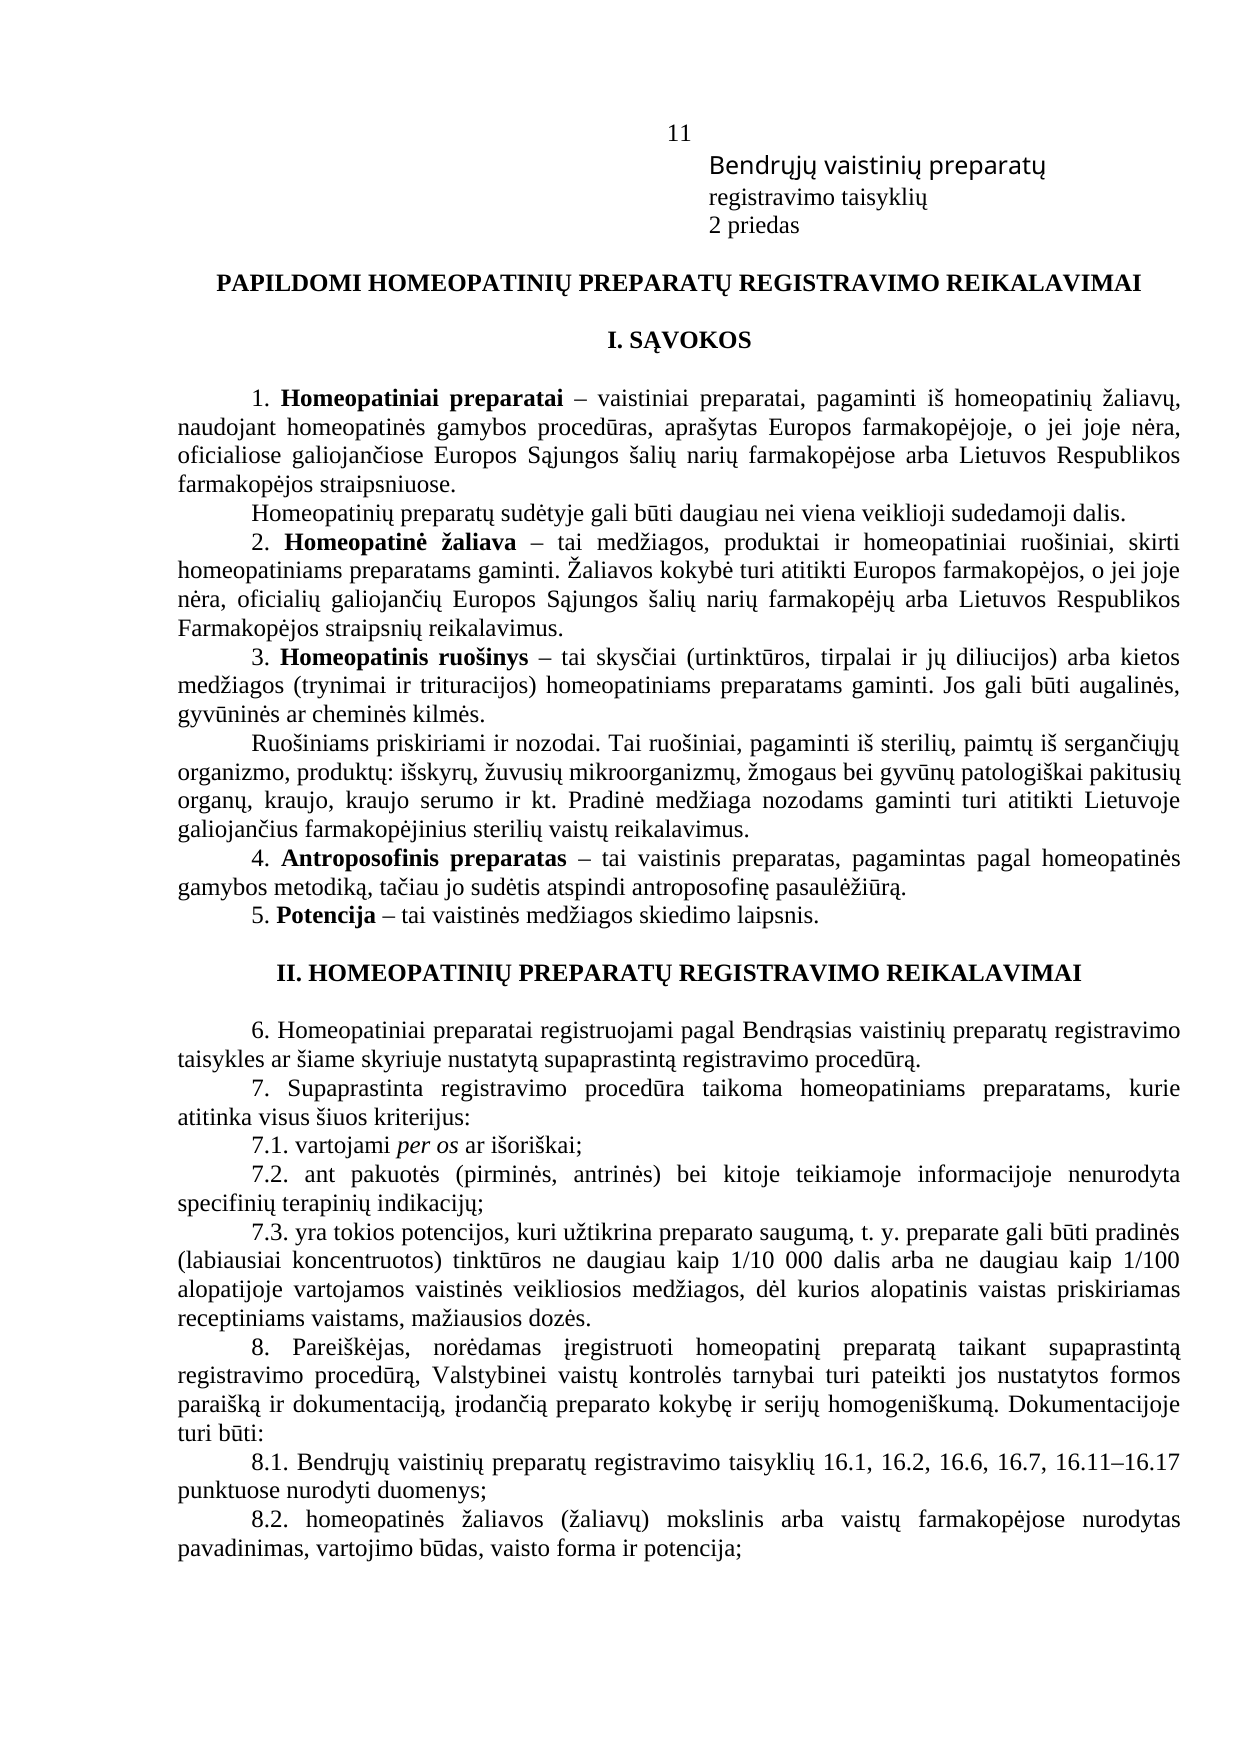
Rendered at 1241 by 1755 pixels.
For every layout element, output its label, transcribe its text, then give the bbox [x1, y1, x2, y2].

text Ruošiniams priskiriami ir nozodai. Tai ruošiniai, pagaminti iš sterilių, paimtų iš sergančiųjų organizmo, produktų: išskyrų, žuvusių mikroorganizmų, žmogaus bei gyvūnų patologiškai pakitusių organų, kraujo, kraujo serumo ir kt. Pradinė medžiaga nozodams gaminti turi atitikti Lietuvoje galiojančius farmakopėjinius sterilių vaistų reikalavimus. [177, 728, 1181, 843]
text PAPILDOMI HOMEOPATINIŲ PREPARATŲ REGISTRAVIMO REIKALAVIMAI [177, 268, 1181, 297]
text 7.2. ant pakuotės (pirminės, antrinės) bei kitoje teikiamoje informacijoje nenurodyta specifinių terapinių indikacijų; [177, 1159, 1181, 1217]
text 8.1. Bendrųjų vaistinių preparatų registravimo taisyklių 16.1, 16.2, 16.6, 16.7, 16.11–16.17 punktuose nurodyti duomenys; [177, 1447, 1181, 1504]
text II. HOMEOPATINIŲ PREPARATŲ REGISTRAVIMO REIKALAVIMAI [177, 958, 1181, 987]
text 2 priedas [177, 210, 1181, 239]
text Bendrųjų vaistinių preparatų [709, 148, 1181, 182]
text 8. Pareiškėjas, norėdamas įregistruoti homeopatinį preparatą taikant supaprastintą registravimo procedūrą, Valstybinei vaistų kontrolės tarnybai turi pateikti jos nustatytos formos paraišką ir dokumentaciją, įrodančią preparato kokybę ir serijų homogeniškumą. Dokumentacijoje turi būti: [177, 1332, 1181, 1447]
text 7.1. vartojami per os ar išoriškai; [177, 1130, 1181, 1159]
text 2. Homeopatinė žaliava – tai medžiagos, produktai ir homeopatiniai ruošiniai, skirti homeopatiniams preparatams gaminti. Žaliavos kokybė turi atitikti Europos farmakopėjos, o jei joje nėra, oficialių galiojančių Europos Sąjungos šalių narių farmakopėjų arba Lietuvos Respublikos Farmakopėjos straipsnių reikalavimus. [177, 527, 1181, 642]
text I. SĄVOKOS [177, 325, 1181, 354]
text Homeopatinių preparatų sudėtyje gali būti daugiau nei viena veiklioji sudedamoji dalis. [177, 498, 1181, 527]
text 7.3. yra tokios potencijos, kuri užtikrina preparato saugumą, t. y. preparate gali būti pradinės (labiausiai koncentruotos) tinktūros ne daugiau kaip 1/10 000 dalis arba ne daugiau kaip 1/100 alopatijoje vartojamos vaistinės veikliosios medžiagos, dėl kurios alopatinis vaistas priskiriamas receptiniams vaistams, mažiausios dozės. [177, 1217, 1181, 1332]
text 8.2. homeopatinės žaliavos (žaliavų) mokslinis arba vaistų farmakopėjose nurodytas pavadinimas, vartojimo būdas, vaisto forma ir potencija; [177, 1504, 1181, 1562]
text 5. Potencija – tai vaistinės medžiagos skiedimo laipsnis. [177, 900, 1181, 929]
text 3. Homeopatinis ruošinys – tai skysčiai (urtinktūros, tirpalai ir jų diliucijos) arba kietos medžiagos (trynimai ir trituracijos) homeopatiniams preparatams gaminti. Jos gali būti augalinės, gyvūninės ar cheminės kilmės. [177, 642, 1181, 728]
text 4. Antroposofinis preparatas – tai vaistinis preparatas, pagamintas pagal homeopatinės gamybos metodiką, tačiau jo sudėtis atspindi antroposofinę pasaulėžiūrą. [177, 843, 1181, 900]
text 6. Homeopatiniai preparatai registruojami pagal Bendrąsias vaistinių preparatų registravimo taisykles ar šiame skyriuje nustatytą supaprastintą registravimo procedūrą. [177, 1015, 1181, 1073]
text registravimo taisyklių [177, 182, 1181, 210]
text 7. Supaprastinta registravimo procedūra taikoma homeopatiniams preparatams, kurie atitinka visus šiuos kriterijus: [177, 1073, 1181, 1130]
text 1. Homeopatiniai preparatai – vaistiniai preparatai, pagaminti iš homeopatinių žaliavų, naudojant homeopatinės gamybos procedūras, aprašytas Europos farmakopėjoje, o jei joje nėra, oficialiose galiojančiose Europos Sąjungos šalių narių farmakopėjose arba Lietuvos Respublikos farmakopėjos straipsniuose. [177, 383, 1181, 498]
